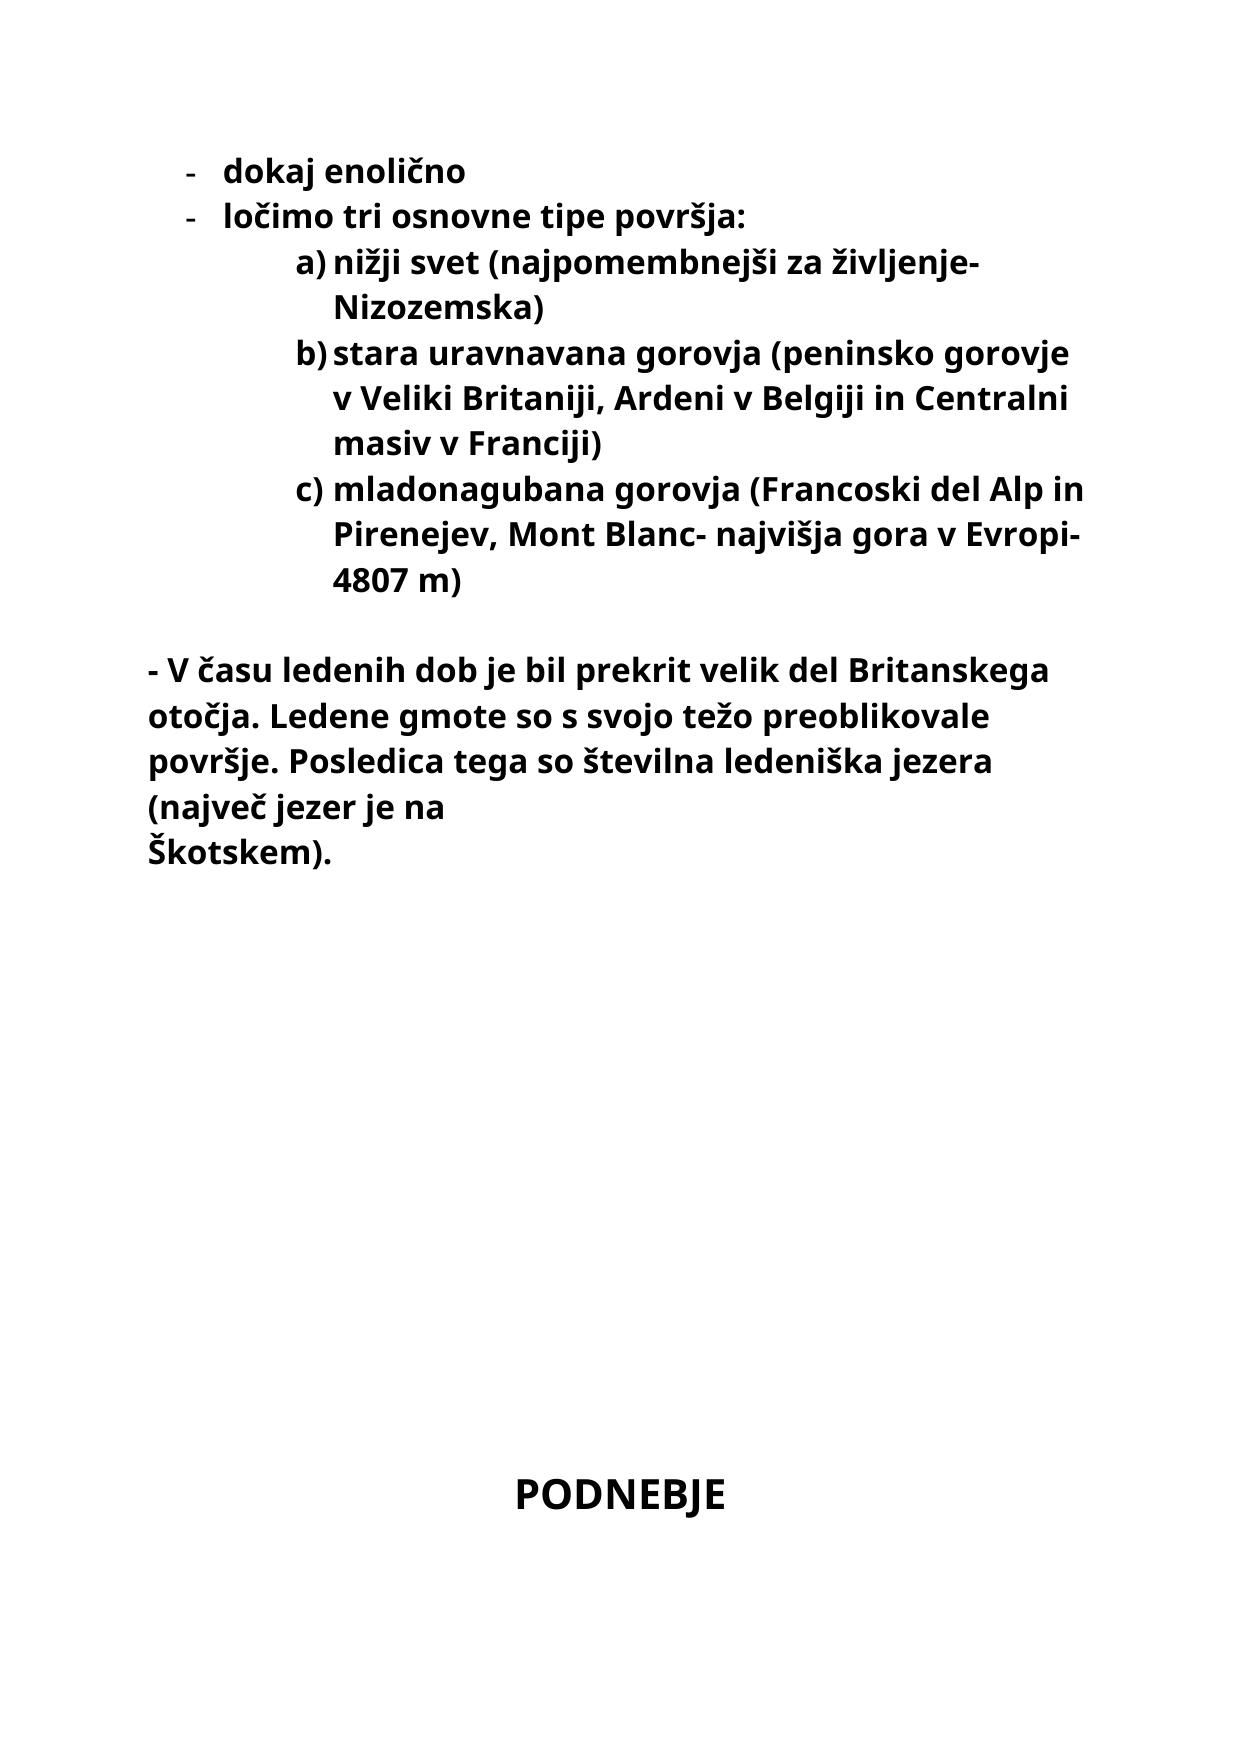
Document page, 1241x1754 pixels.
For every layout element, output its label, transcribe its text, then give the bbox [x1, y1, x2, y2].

text - V času ledenih dob je bil prekrit velik del Britanskega otočja. Ledene gmote so s svojo težo preoblikovale površje. Posledica tega so številna ledeniška jezera (največ jezer je na [148, 647, 1093, 829]
text Škotskem). [148, 829, 1093, 874]
list mladonagubana gorovja (Francoski del Alp in Pirenejev, Mont Blanc- najvišja gora v Evropi- 4807 m) [295, 466, 1093, 602]
list stara uravnavana gorovja (peninsko gorovje v Veliki Britaniji, Ardeni v Belgiji in Centralni masiv v Franciji) [295, 329, 1093, 466]
list dokaj enolično [185, 148, 1093, 193]
text PODNEBJE [148, 1465, 1093, 1521]
list ločimo tri osnovne tipe površja: [185, 193, 1093, 238]
list nižji svet (najpomembnejši za življenje- Nizozemska) [295, 238, 1093, 329]
